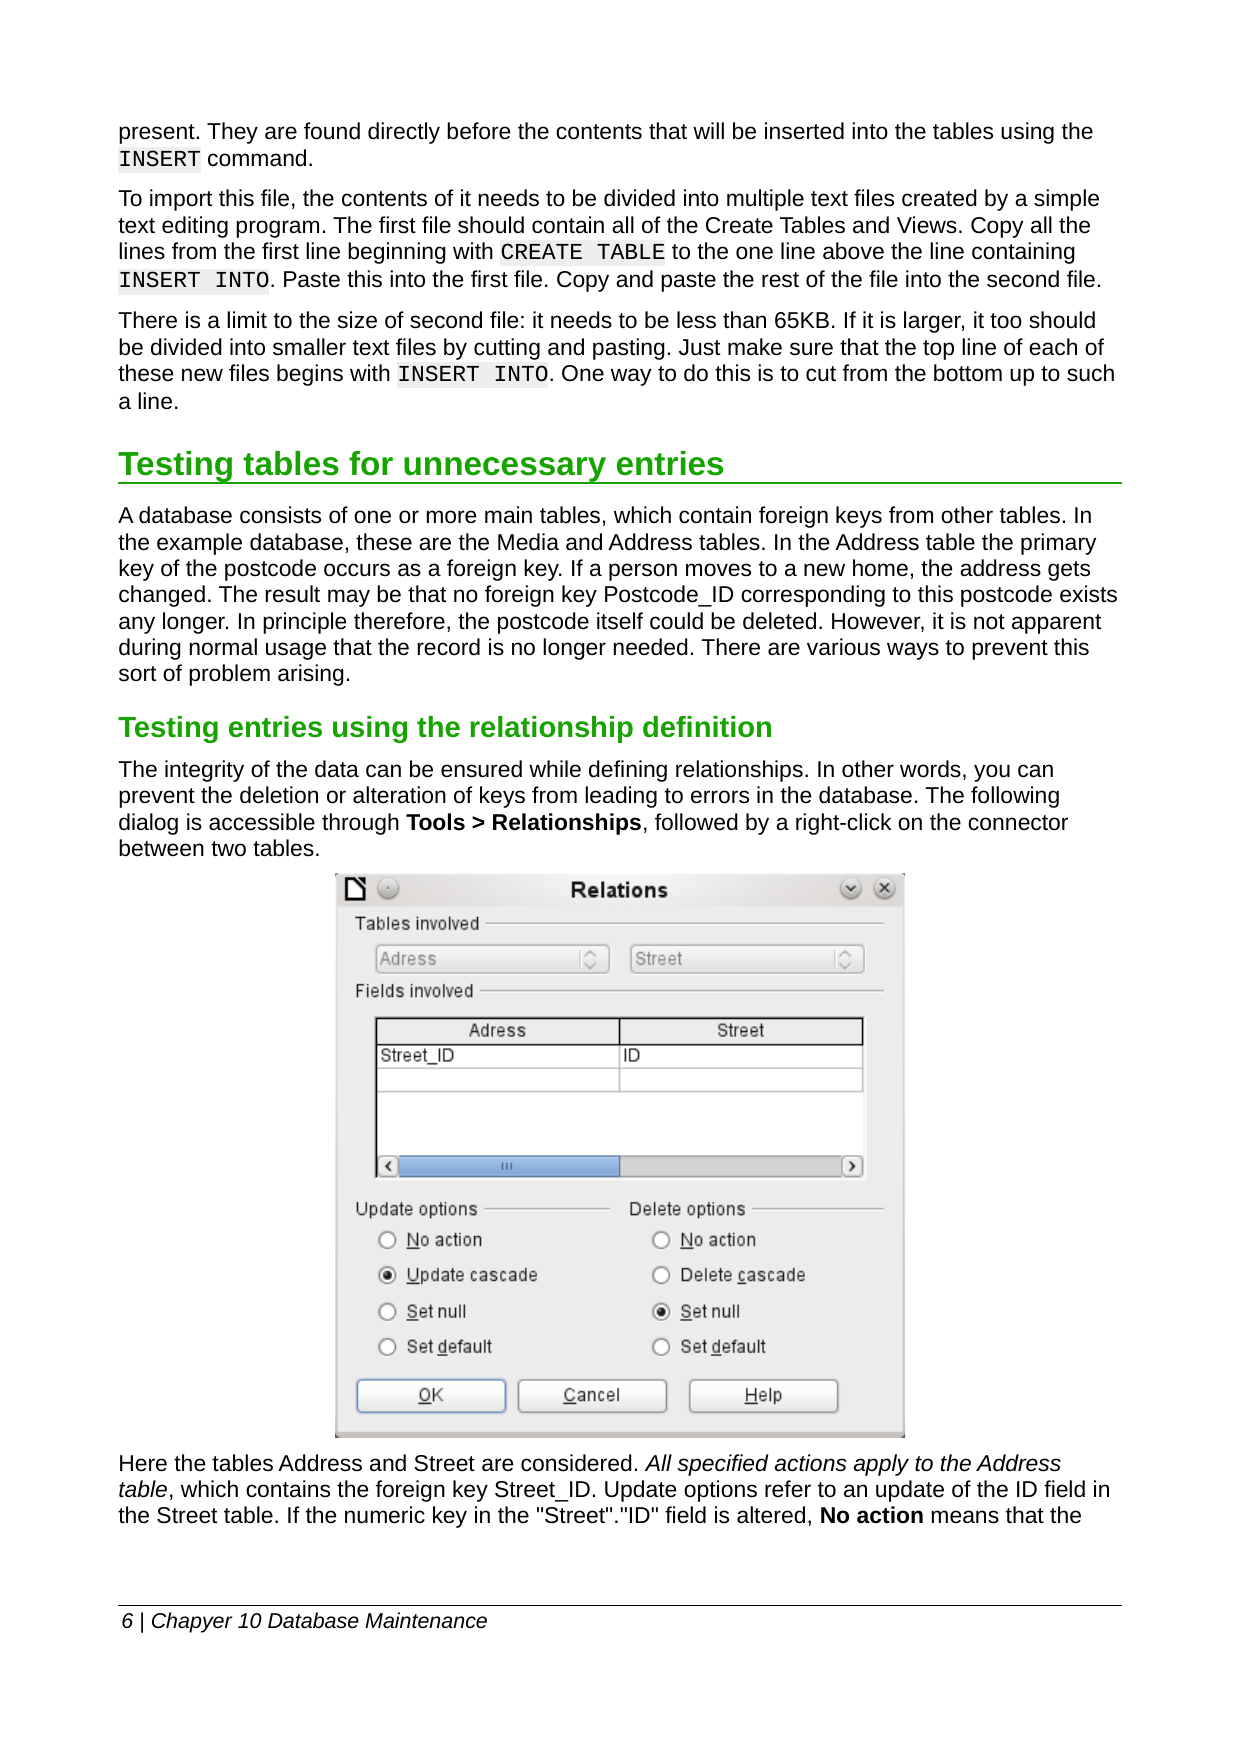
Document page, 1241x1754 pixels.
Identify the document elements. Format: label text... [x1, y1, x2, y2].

text Here the tables Address and Street are considered. All specified actions apply to the Address table, which contains the foreign key Street_ID. Update options refer to an update of the ID field in the Street table. If the numeric key in the "Street"."ID" field is altered, No action means that the [118, 1449, 1122, 1529]
subtitle Testing entries using the relationship definition [118, 710, 1122, 744]
text To import this file, the contents of it needs to be divided into multiple text files created by a simple text editing program. The first file should contain all of the Create Tables and Views. Copy all the lines from the first line beginning with CREATE TABLE to the one line above the line containing INSERT INTO. Paste this into the first file. Copy and paste the rest of the file into the second file. [118, 185, 1122, 295]
text There is a limit to the size of second file: it needs to be less than 65KB. If it is larger, it too should be divided into smaller text files by cutting and pasting. Just make sure that the top line of each of these new files begins with INSERT INTO. One way to do this is to cut from the bottom up to such a line. [118, 307, 1122, 414]
text present. They are found directly before the contents that will be inserted into the tables using the INSERT command. [118, 118, 1122, 173]
text The integrity of the data can be ensured while defining relationships. In other words, you can prevent the deletion or alteration of keys from leading to errors in the database. The following dialog is accessible through Tools > Relationships, followed by a right-click on the connector between two tables. [118, 756, 1122, 861]
subtitle Testing tables for unnecessary entries [118, 444, 1122, 482]
picture [335, 873, 905, 1438]
text A database consists of one or more main tables, which contain foreign keys from other tables. In the example database, these are the Media and Address tables. In the Address table the primary key of the postcode occurs as a foreign key. If a person moves to a new home, the address gets changed. The result may be that no foreign key Postcode_ID corresponding to this postcode exists any longer. In principle therefore, the postcode itself could be deleted. However, it is not apparent during normal usage that the record is no longer needed. There are various ways to prevent this sort of problem arising. [118, 502, 1122, 687]
